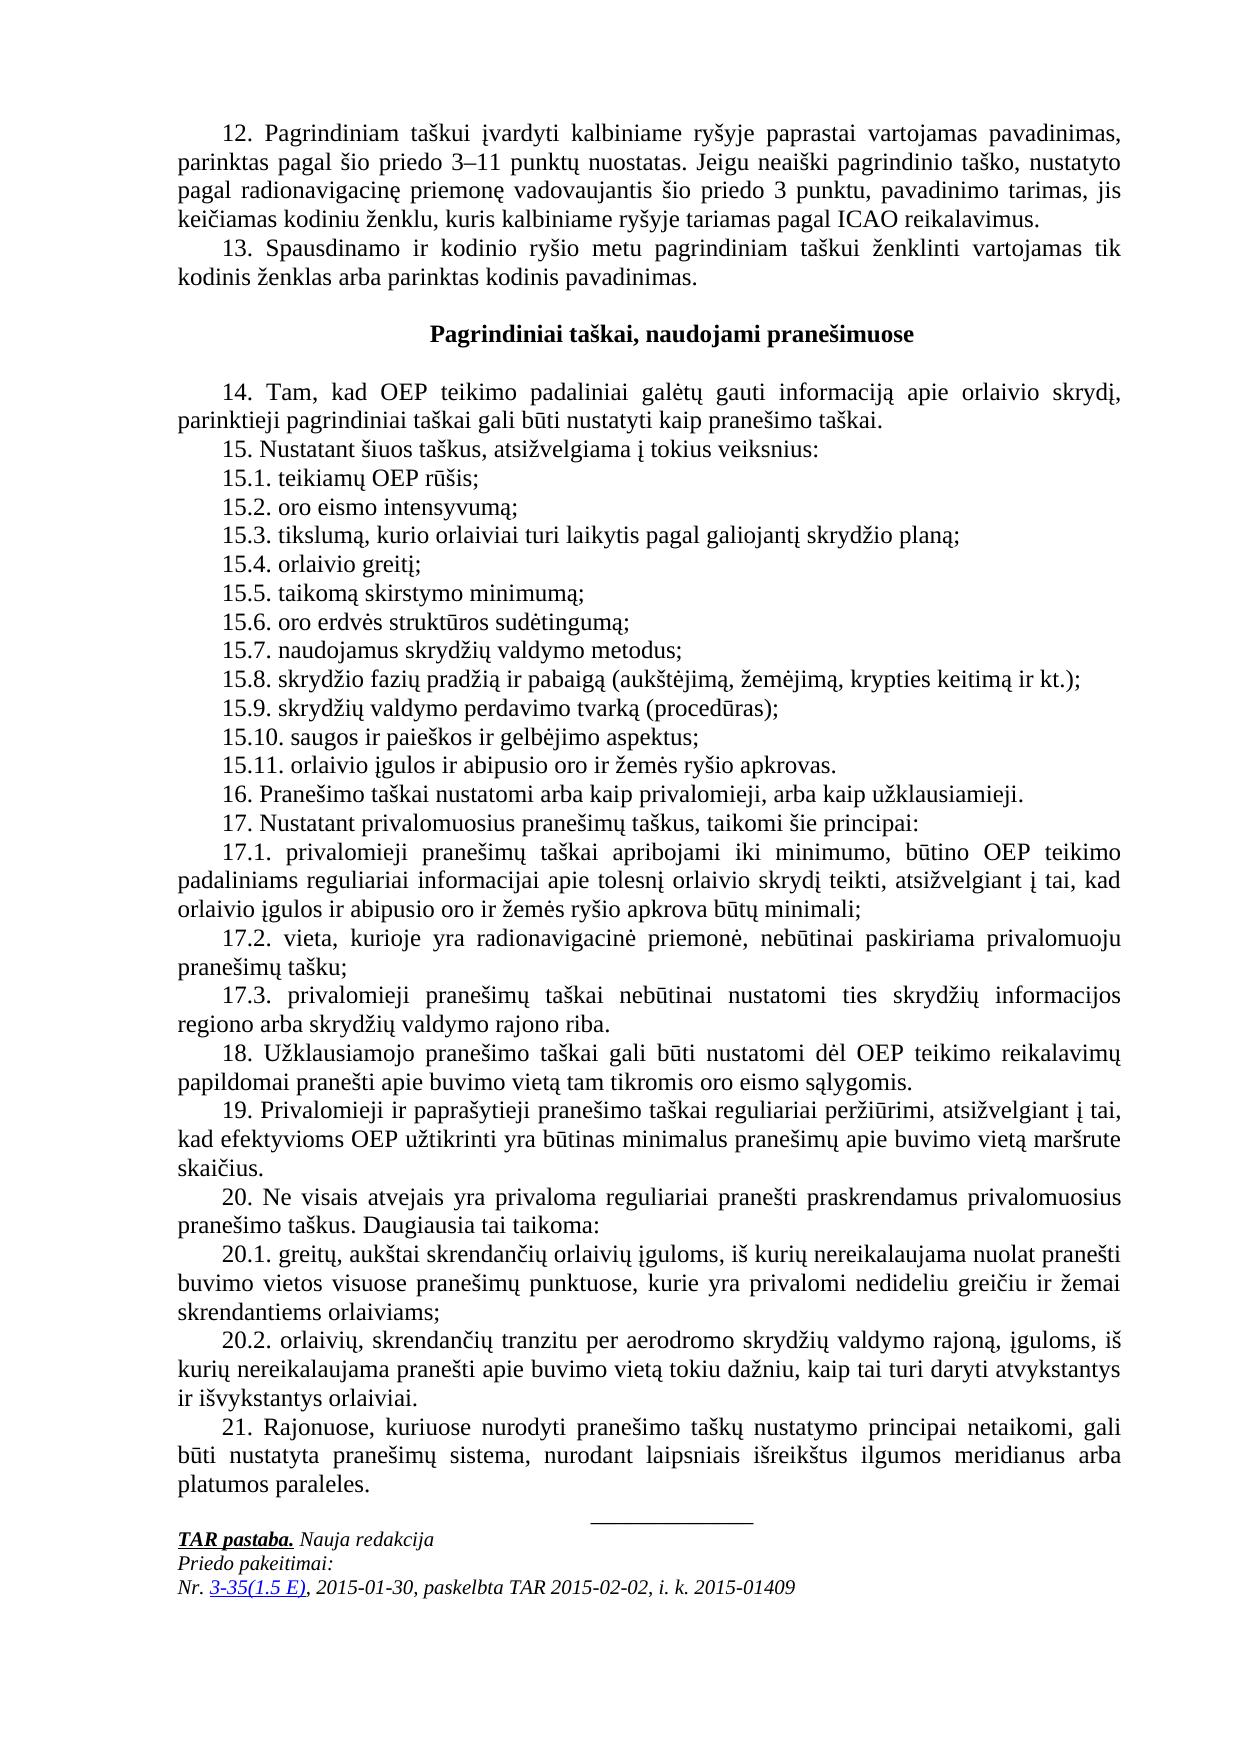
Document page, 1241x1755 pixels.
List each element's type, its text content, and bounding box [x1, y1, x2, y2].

text 15. Nustatant šiuos taškus, atsižvelgiama į tokius veiksnius: [177, 434, 1122, 463]
text Nr. 3-35(1.5 E), 2015-01-30, paskelbta TAR 2015-02-02, i. k. 2015-01409 [177, 1575, 1122, 1599]
text _____________ [177, 1498, 1122, 1527]
text 13. Spausdinamo ir kodinio ryšio metu pagrindiniam taškui ženklinti vartojamas tik kodinis ženklas arba parinktas kodinis pavadinimas. [177, 233, 1122, 291]
text 17.1. privalomieji pranešimų taškai apribojami iki minimumo, būtino OEP teikimo padaliniams reguliariai informacijai apie tolesnį orlaivio skrydį teikti, atsižvelgiant į tai, kad orlaivio įgulos ir abipusio oro ir žemės ryšio apkrova būtų minimali; [177, 837, 1122, 923]
text TAR pastaba. Nauja redakcija [177, 1527, 1122, 1551]
text 15.4. orlaivio greitį; [177, 549, 1122, 578]
text 17.3. privalomieji pranešimų taškai nebūtinai nustatomi ties skrydžių informacijos regiono arba skrydžių valdymo rajono riba. [177, 981, 1122, 1038]
text 15.11. orlaivio įgulos ir abipusio oro ir žemės ryšio apkrovas. [177, 751, 1122, 779]
text 15.6. oro erdvės struktūros sudėtingumą; [177, 607, 1122, 636]
text 20.2. orlaivių, skrendančių tranzitu per aerodromo skrydžių valdymo rajoną, įguloms, iš kurių nereikalaujama pranešti apie buvimo vietą tokiu dažniu, kaip tai turi daryti atvykstantys ir išvykstantys orlaiviai. [177, 1326, 1122, 1412]
text 15.9. skrydžių valdymo perdavimo tvarką (procedūras); [177, 693, 1122, 722]
text 15.10. saugos ir paieškos ir gelbėjimo aspektus; [177, 722, 1122, 751]
text 12. Pagrindiniam taškui įvardyti kalbiniame ryšyje paprastai vartojamas pavadinimas, parinktas pagal šio priedo 3–11 punktų nuostatas. Jeigu neaiški pagrindinio taško, nustatyto pagal radionavigacinę priemonę vadovaujantis šio priedo 3 punktu, pavadinimo tarimas, jis keičiamas kodiniu ženklu, kuris kalbiniame ryšyje tariamas pagal ICAO reikalavimus. [177, 118, 1122, 233]
text Pagrindiniai taškai, naudojami pranešimuose [177, 319, 1122, 348]
text 17.2. vieta, kurioje yra radionavigacinė priemonė, nebūtinai paskiriama privalomuoju pranešimų tašku; [177, 923, 1122, 981]
text 20. Ne visais atvejais yra privaloma reguliariai pranešti praskrendamus privalomuosius pranešimo taškus. Daugiausia tai taikoma: [177, 1182, 1122, 1239]
text 15.8. skrydžio fazių pradžią ir pabaigą (aukštėjimą, žemėjimą, krypties keitimą ir kt.); [177, 664, 1122, 693]
text 16. Pranešimo taškai nustatomi arba kaip privalomieji, arba kaip užklausiamieji. [177, 779, 1122, 808]
text 20.1. greitų, aukštai skrendančių orlaivių įguloms, iš kurių nereikalaujama nuolat pranešti buvimo vietos visuose pranešimų punktuose, kurie yra privalomi nedideliu greičiu ir žemai skrendantiems orlaiviams; [177, 1239, 1122, 1326]
text 15.7. naudojamus skrydžių valdymo metodus; [177, 636, 1122, 664]
text 15.5. taikomą skirstymo minimumą; [177, 578, 1122, 607]
text 15.2. oro eismo intensyvumą; [177, 492, 1122, 521]
text 15.3. tikslumą, kurio orlaiviai turi laikytis pagal galiojantį skrydžio planą; [177, 521, 1122, 549]
text 17. Nustatant privalomuosius pranešimų taškus, taikomi šie principai: [177, 808, 1122, 837]
text 19. Privalomieji ir paprašytieji pranešimo taškai reguliariai peržiūrimi, atsižvelgiant į tai, kad efektyvioms OEP užtikrinti yra būtinas minimalus pranešimų apie buvimo vietą maršrute skaičius. [177, 1096, 1122, 1182]
text Priedo pakeitimai: [177, 1551, 1122, 1575]
text 18. Užklausiamojo pranešimo taškai gali būti nustatomi dėl OEP teikimo reikalavimų papildomai pranešti apie buvimo vietą tam tikromis oro eismo sąlygomis. [177, 1038, 1122, 1096]
text 21. Rajonuose, kuriuose nurodyti pranešimo taškų nustatymo principai netaikomi, gali būti nustatyta pranešimų sistema, nurodant laipsniais išreikštus ilgumos meridianus arba platumos paraleles. [177, 1412, 1122, 1498]
text 15.1. teikiamų OEP rūšis; [177, 463, 1122, 492]
text 14. Tam, kad OEP teikimo padaliniai galėtų gauti informaciją apie orlaivio skrydį, parinktieji pagrindiniai taškai gali būti nustatyti kaip pranešimo taškai. [177, 377, 1122, 434]
